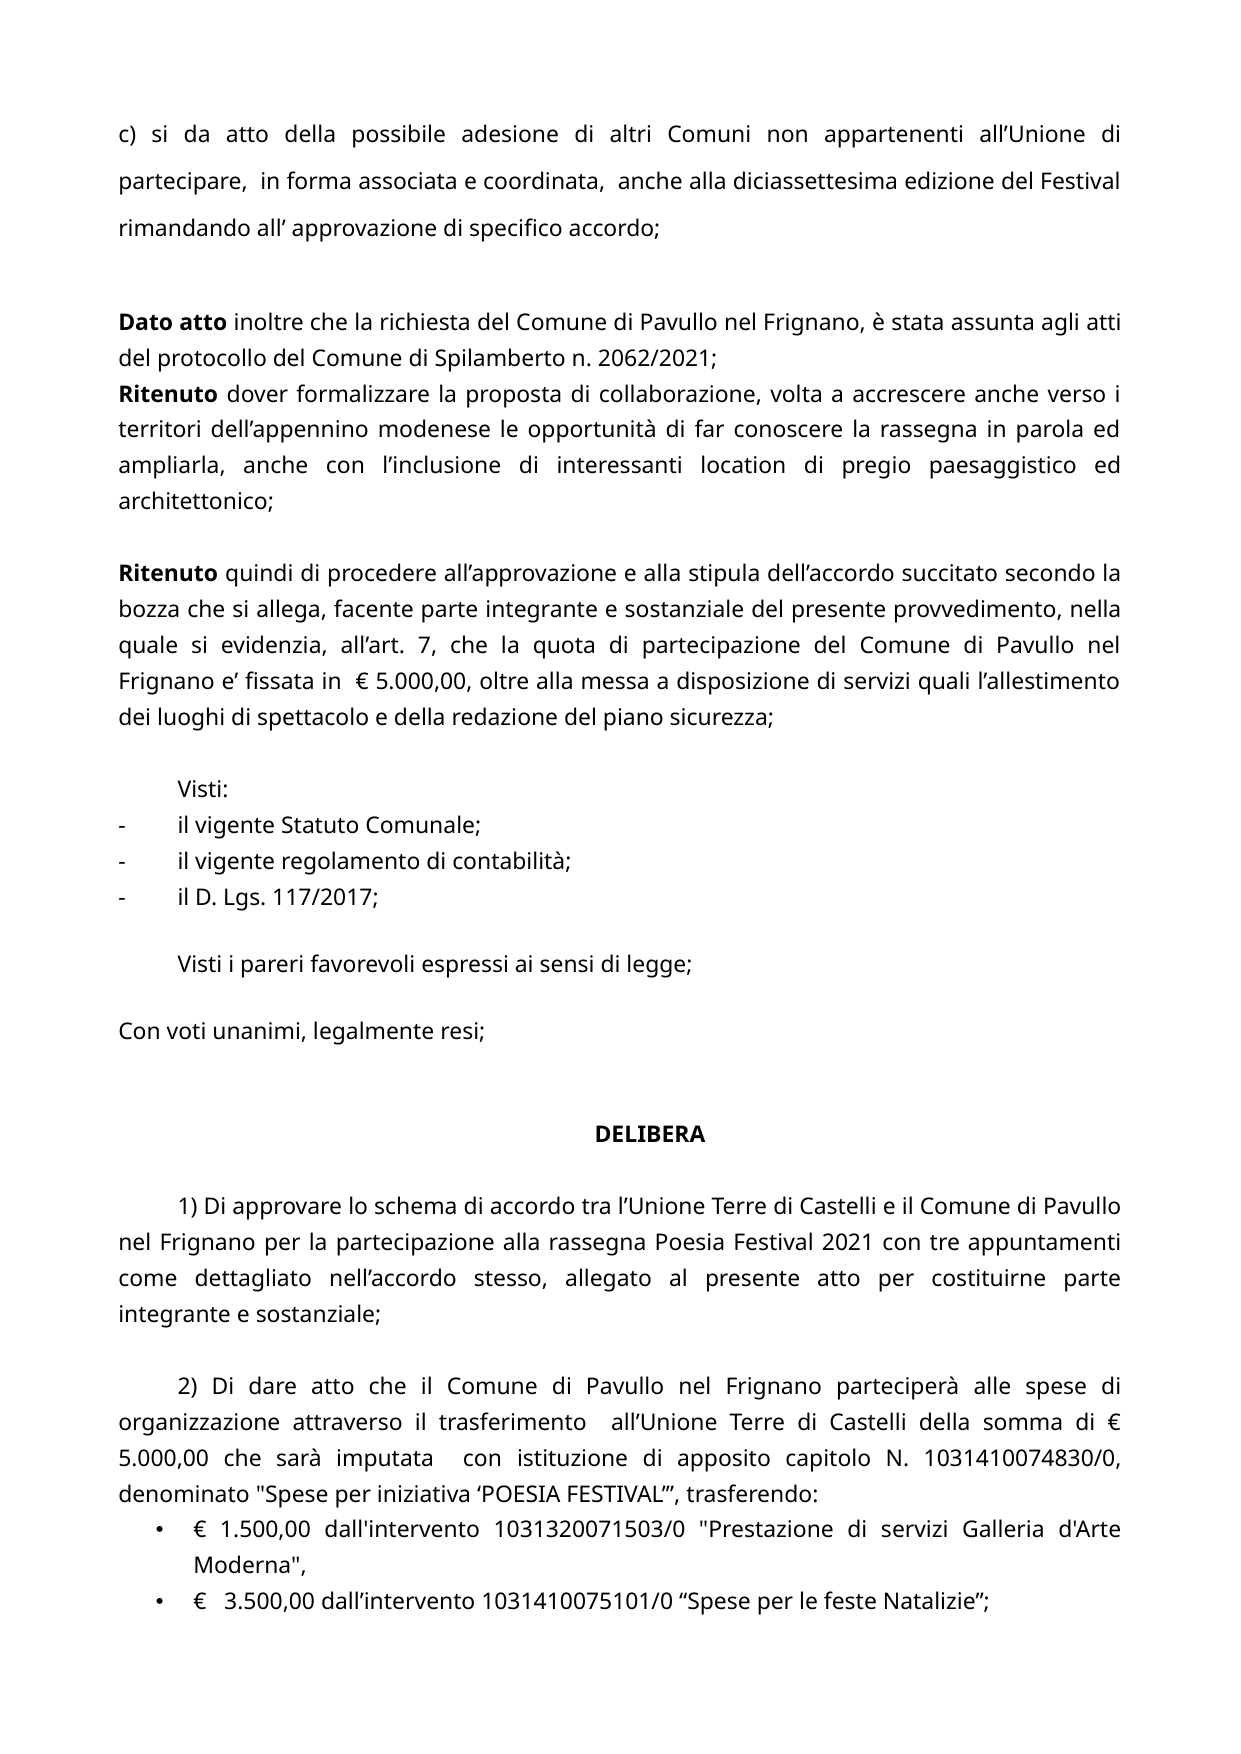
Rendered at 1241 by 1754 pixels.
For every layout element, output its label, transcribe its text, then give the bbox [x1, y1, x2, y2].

text 1) Di approvare lo schema di accordo tra l’Unione Terre di Castelli e il Comune di Pavullo nel Frignano per la partecipazione alla rassegna Poesia Festival 2021 con tre appuntamenti come dettagliato nell’accordo stesso, allegato al presente atto per costituirne parte integrante e sostanziale; [118, 1190, 1122, 1329]
text DELIBERA [118, 1118, 1122, 1149]
text 2) Di dare atto che il Comune di Pavullo nel Frignano parteciperà alle spese di organizzazione attraverso il trasferimento all’Unione Terre di Castelli della somma di € 5.000,00 che sarà imputata con istituzione di apposito capitolo N. 1031410074830/0, denominato "Spese per iniziativa ‘POESIA FESTIVAL’”, trasferendo: [118, 1370, 1122, 1509]
list il vigente Statuto Comunale; [118, 809, 1122, 840]
text Ritenuto dover formalizzare la proposta di collaborazione, volta a accrescere anche verso i territori dell’appennino modenese le opportunità di far conoscere la rassegna in parola ed ampliarla, anche con l’inclusione di interessanti location di pregio paesaggistico ed architettonico; [118, 377, 1122, 517]
text c) si da atto della possibile adesione di altri Comuni non appartenenti all’Unione di partecipare, in forma associata e coordinata, anche alla diciassettesima edizione del Festival rimandando all’ approvazione di specifico accordo; [118, 118, 1122, 243]
text Visti: [118, 773, 1122, 804]
list il D. Lgs. 117/2017; [118, 881, 1122, 912]
list € 1.500,00 dall'intervento 1031320071503/0 "Prestazione di servizi Galleria d'Arte Moderna", [156, 1513, 1122, 1581]
list il vigente regolamento di contabilità; [118, 845, 1122, 876]
list € 3.500,00 dall’intervento 1031410075101/0 “Spese per le feste Natalizie”; [156, 1585, 1122, 1617]
text Ritenuto quindi di procedere all’approvazione e alla stipula dell’accordo succitato secondo la bozza che si allega, facente parte integrante e sostanziale del presente provvedimento, nella quale si evidenzia, all’art. 7, che la quota di partecipazione del Comune di Pavullo nel Frignano e’ fissata in € 5.000,00, oltre alla messa a disposizione di servizi quali l’allestimento dei luoghi di spettacolo e della redazione del piano sicurezza; [118, 557, 1122, 732]
text Visti i pareri favorevoli espressi ai sensi di legge; [118, 948, 1122, 979]
text Dato atto inoltre che la richiesta del Comune di Pavullo nel Frignano, è stata assunta agli atti del protocollo del Comune di Spilamberto n. 2062/2021; [118, 306, 1122, 373]
text Con voti unanimi, legalmente resi; [118, 1015, 1122, 1046]
